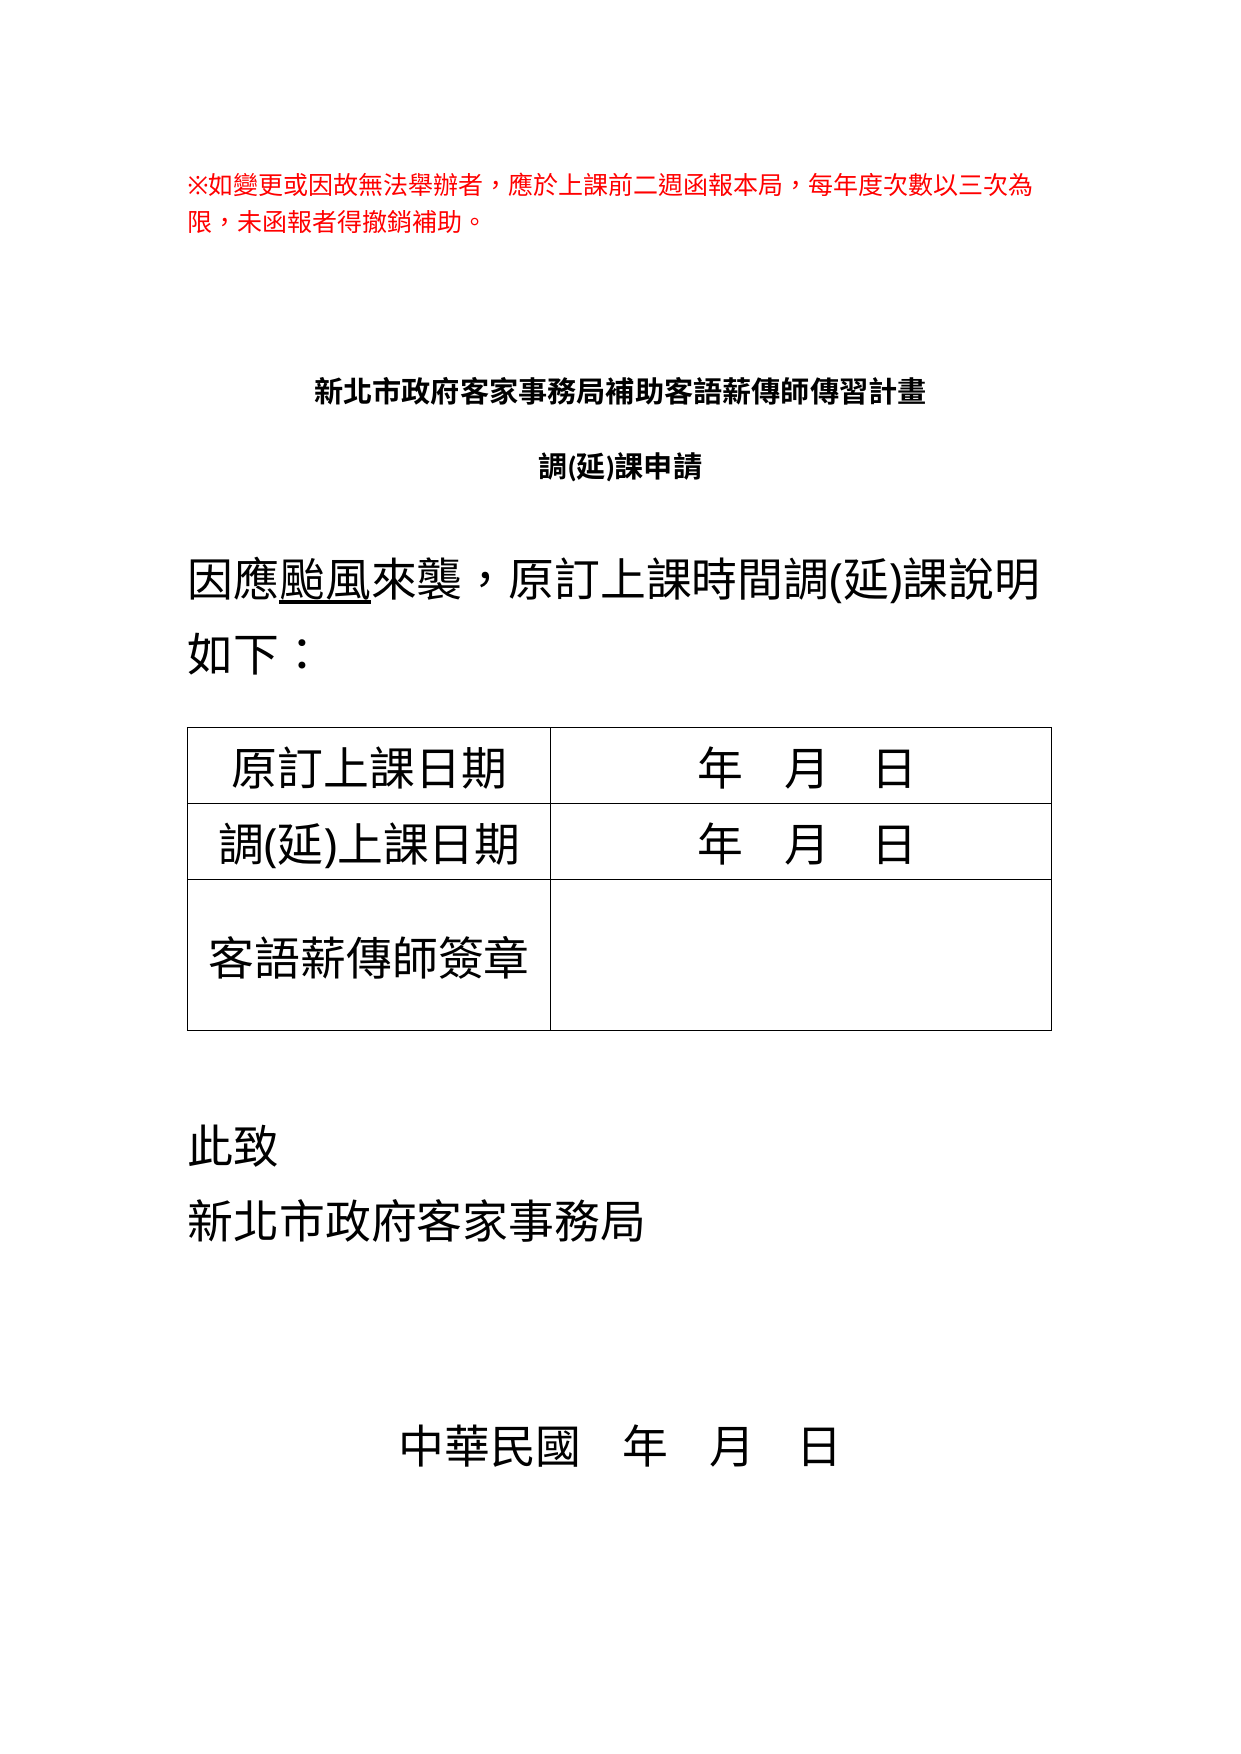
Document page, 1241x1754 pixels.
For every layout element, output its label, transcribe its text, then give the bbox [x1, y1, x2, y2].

table_header 年 月 日 [551, 728, 1051, 803]
text ※如變更或因故無法舉辦者，應於上課前二週函報本局，每年度次數以三次為限，未函報者得撤銷補助。 [187, 164, 1053, 239]
text 中華民國 年 月 日 [187, 1406, 1053, 1481]
text 因應颱風來襲，原訂上課時間調(延)課說明如下： [187, 539, 1053, 689]
text 調(延)課申請 [187, 427, 1053, 502]
text 新北市政府客家事務局補助客語薪傳師傳習計畫 [187, 352, 1053, 427]
table_header 原訂上課日期 [188, 728, 550, 803]
table_cell 年 月 日 [551, 804, 1051, 879]
table_cell 客語薪傳師簽章 [188, 880, 550, 1030]
table_cell [551, 880, 1051, 1030]
table_cell 調(延)上課日期 [188, 804, 550, 879]
text 此致 [187, 1106, 1053, 1181]
text 新北市政府客家事務局 [187, 1181, 1053, 1256]
